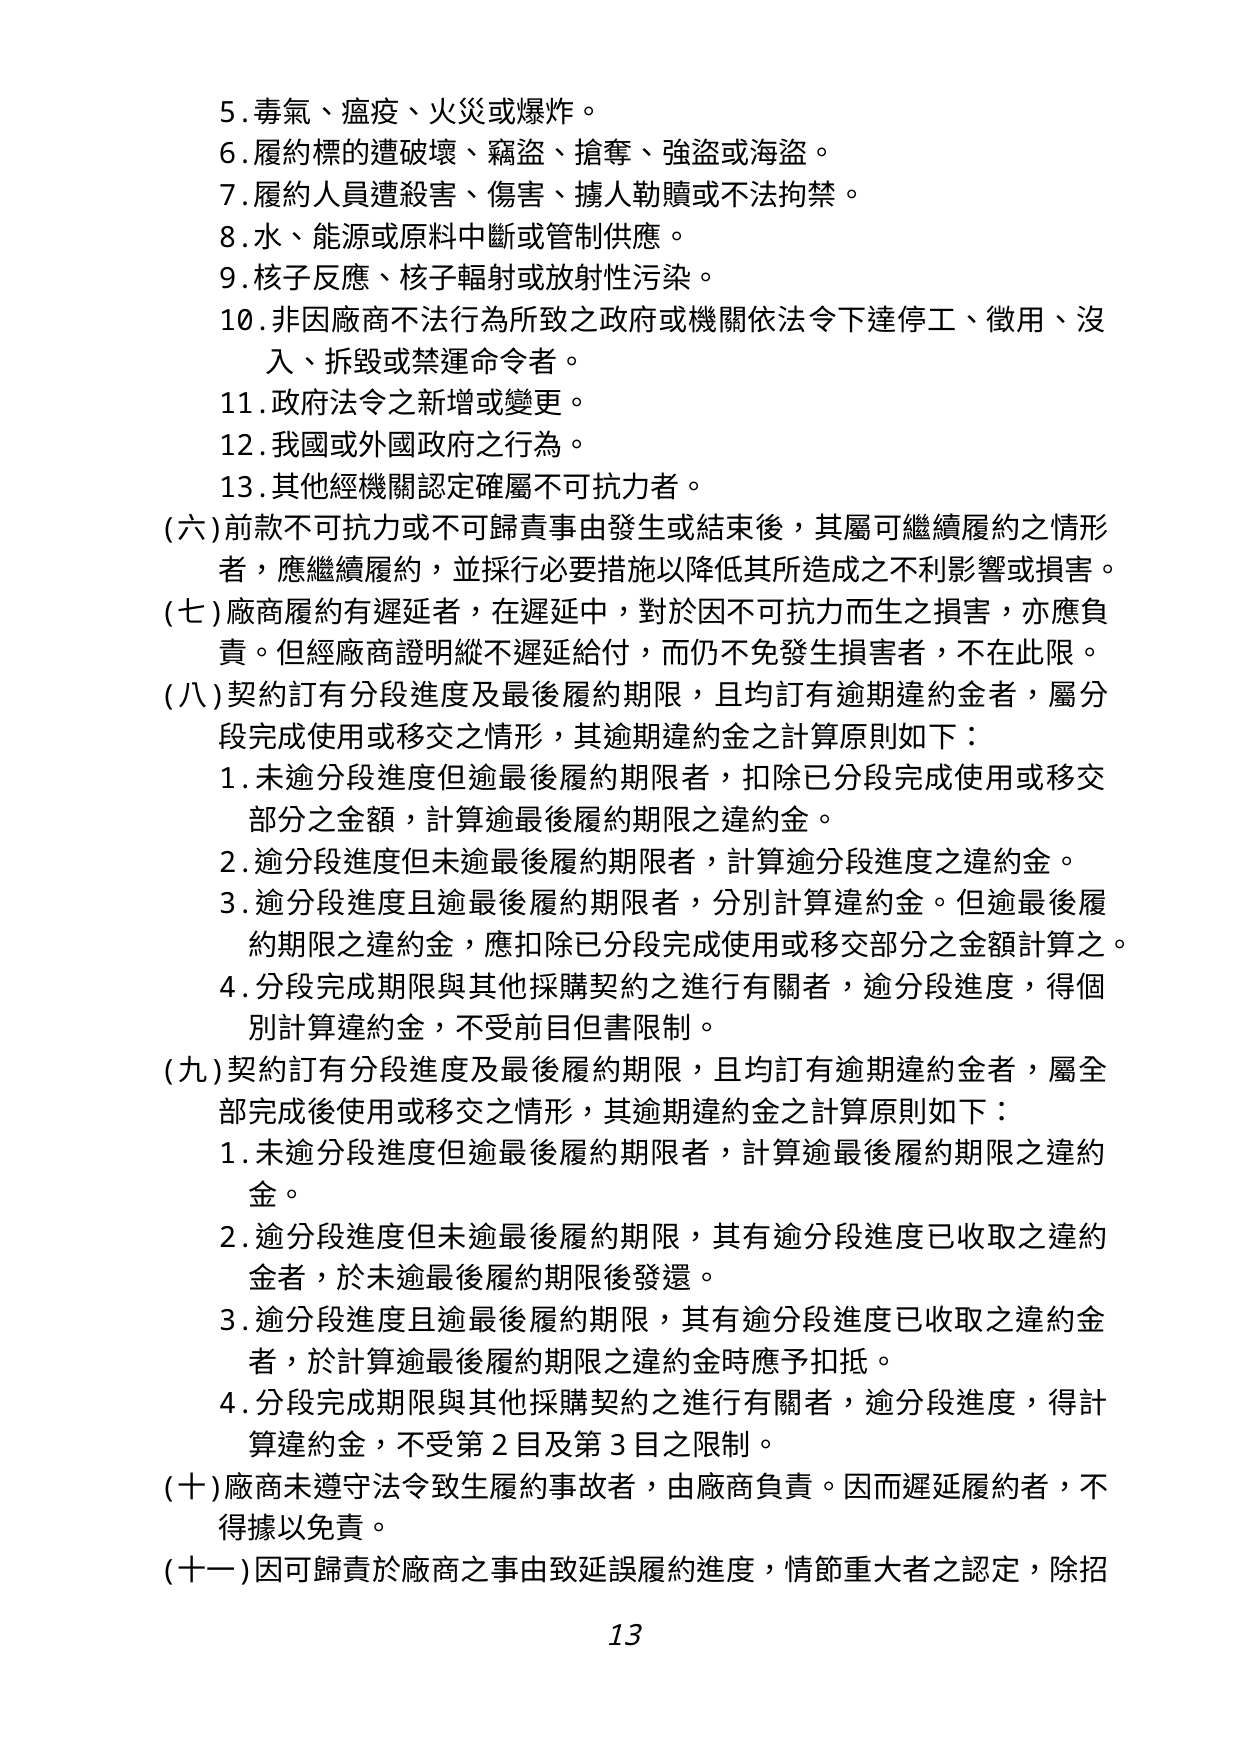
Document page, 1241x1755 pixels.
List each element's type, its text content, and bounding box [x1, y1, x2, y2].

text 13.其他經機關認定確屬不可抗力者。 [218, 464, 1108, 505]
text 10.非因廠商不法行為所致之政府或機關依法令下達停工、徵用、沒入、拆毀或禁運命令者。 [218, 297, 1108, 380]
text 4.分段完成期限與其他採購契約之進行有關者，逾分段進度，得計算違約金，不受第2目及第3目之限制。 [218, 1380, 1108, 1464]
text 11.政府法令之新增或變更。 [218, 380, 1108, 422]
text (十一)因可歸責於廠商之事由致延誤履約進度，情節重大者之認定，除招 [159, 1547, 1110, 1589]
text 12.我國或外國政府之行為。 [218, 422, 1108, 464]
text 3.逾分段進度且逾最後履約期限者，分別計算違約金。但逾最後履約期限之違約金，應扣除已分段完成使用或移交部分之金額計算之。 [218, 880, 1108, 964]
text 2.逾分段進度但未逾最後履約期限，其有逾分段進度已收取之違約金者，於未逾最後履約期限後發還。 [218, 1214, 1108, 1297]
text 5.毒氣、瘟疫、火災或爆炸。 [218, 89, 1108, 130]
text (六)前款不可抗力或不可歸責事由發生或結束後，其屬可繼續履約之情形者，應繼續履約，並採行必要措施以降低其所造成之不利影響或損害。 [159, 505, 1110, 589]
text 2.逾分段進度但未逾最後履約期限者，計算逾分段進度之違約金。 [218, 839, 1108, 880]
text (九)契約訂有分段進度及最後履約期限，且均訂有逾期違約金者，屬全部完成後使用或移交之情形，其逾期違約金之計算原則如下： [159, 1047, 1110, 1130]
text 9.核子反應、核子輻射或放射性污染。 [218, 255, 1108, 297]
text 7.履約人員遭殺害、傷害、擄人勒贖或不法拘禁。 [218, 172, 1108, 214]
text 3.逾分段進度且逾最後履約期限，其有逾分段進度已收取之違約金者，於計算逾最後履約期限之違約金時應予扣抵。 [218, 1297, 1108, 1380]
text 8.水、能源或原料中斷或管制供應。 [218, 214, 1108, 255]
text 1.未逾分段進度但逾最後履約期限者，扣除已分段完成使用或移交部分之金額，計算逾最後履約期限之違約金。 [218, 755, 1108, 839]
text (十)廠商未遵守法令致生履約事故者，由廠商負責。因而遲延履約者，不得據以免責。 [159, 1464, 1110, 1547]
text (七)廠商履約有遲延者，在遲延中，對於因不可抗力而生之損害，亦應負責。但經廠商證明縱不遲延給付，而仍不免發生損害者，不在此限。 [159, 589, 1110, 672]
text (八)契約訂有分段進度及最後履約期限，且均訂有逾期違約金者，屬分段完成使用或移交之情形，其逾期違約金之計算原則如下： [159, 672, 1110, 755]
text 6.履約標的遭破壞、竊盜、搶奪、強盜或海盜。 [218, 130, 1108, 172]
text 1.未逾分段進度但逾最後履約期限者，計算逾最後履約期限之違約金。 [218, 1130, 1108, 1214]
text 4.分段完成期限與其他採購契約之進行有關者，逾分段進度，得個別計算違約金，不受前目但書限制。 [218, 964, 1108, 1047]
